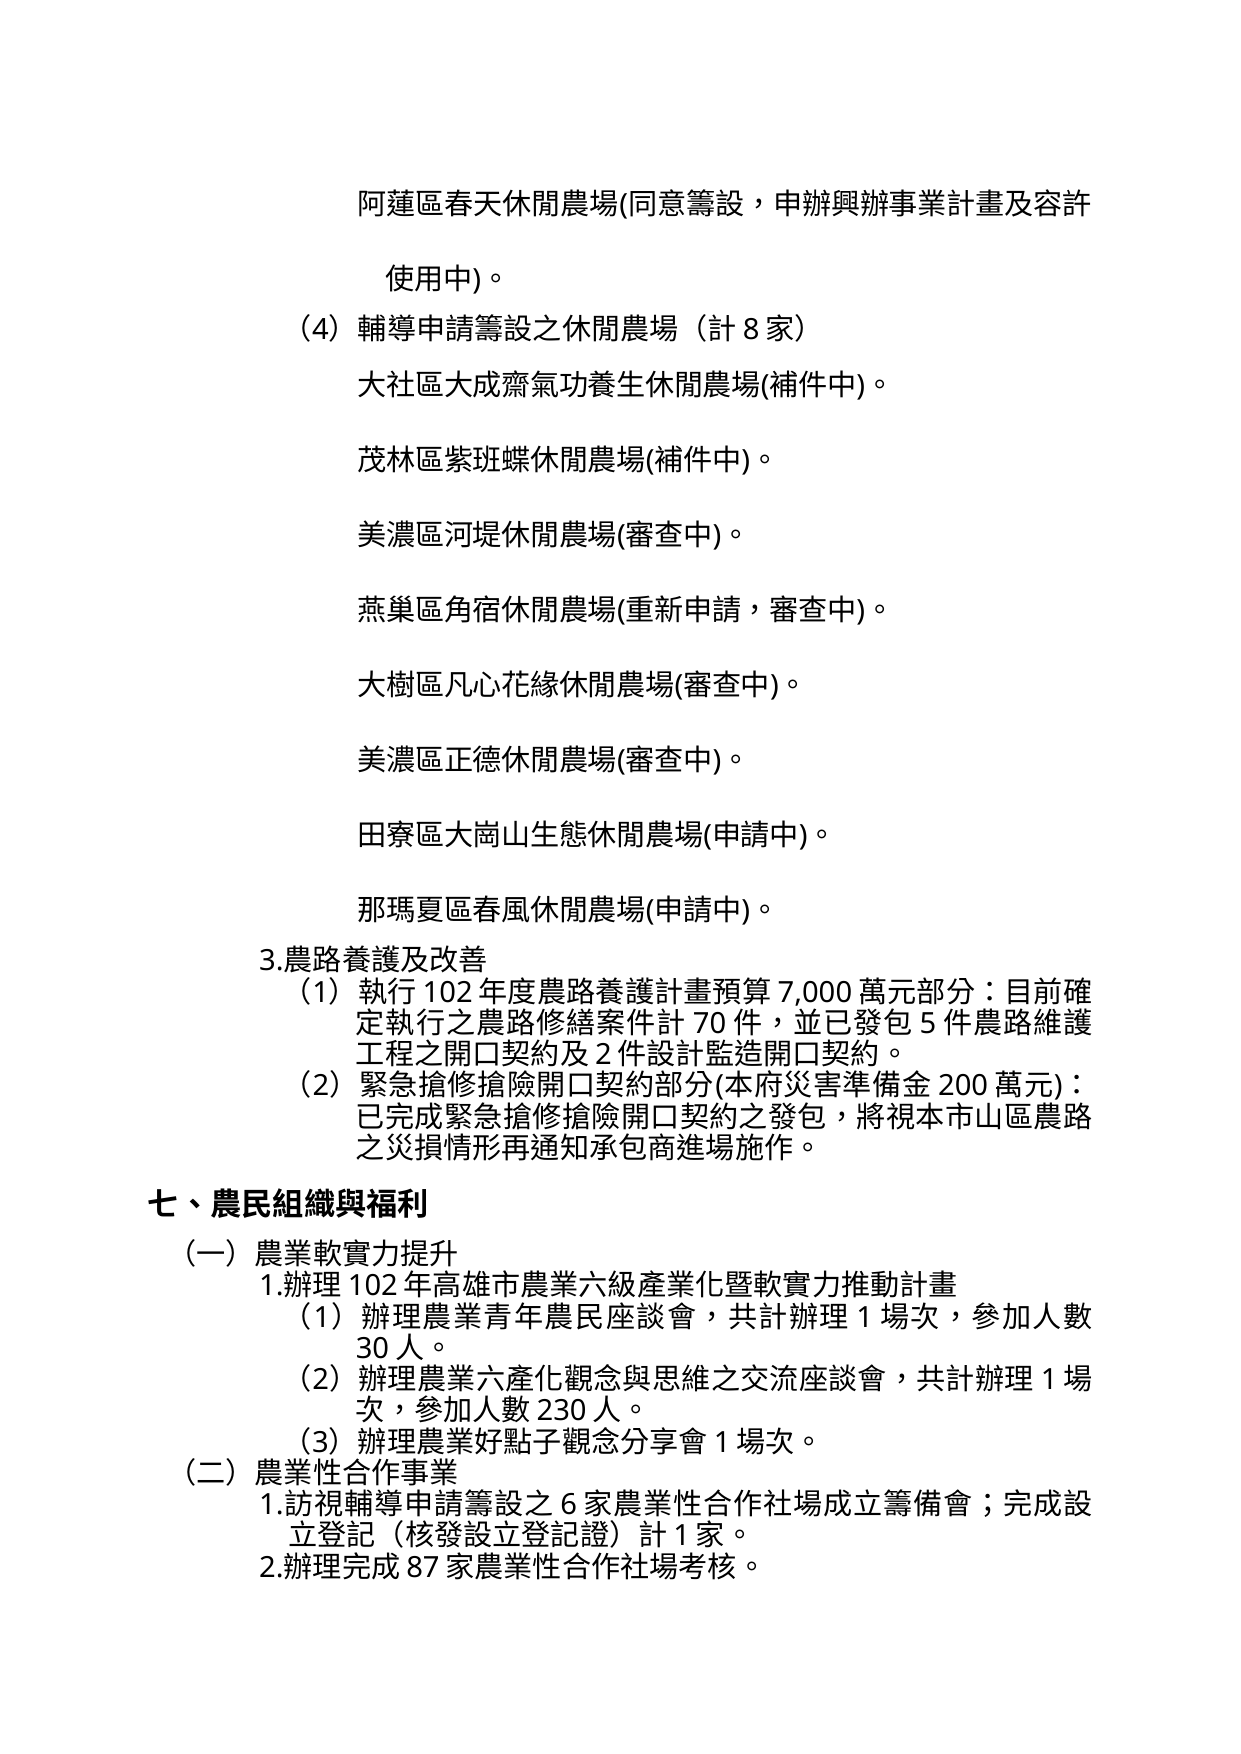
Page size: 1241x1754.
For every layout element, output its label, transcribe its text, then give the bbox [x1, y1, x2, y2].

text 2.辦理完成87家農業性合作社場考核。 [259, 1552, 1092, 1583]
text 大樹區凡心花緣休閒農場(審查中)。 [358, 646, 1092, 721]
text 1.訪視輔導申請籌設之6家農業性合作社場成立籌備會；完成設立登記（核發設立登記證）計1家。 [259, 1489, 1092, 1552]
text （4）輔導申請籌設之休閒農場（計8家） [283, 314, 1092, 346]
text （2）辦理農業六產化觀念與思維之交流座談會，共計辦理1場次，參加人數230人。 [283, 1364, 1092, 1427]
text 1.辦理102年高雄市農業六級產業化暨軟實力推動計畫 [259, 1271, 1092, 1302]
text 那瑪夏區春風休閒農場(申請中)。 [358, 871, 1092, 946]
text （一）農業軟實力提升 [148, 1239, 1092, 1271]
text （二）農業性合作事業 [148, 1458, 1092, 1489]
text 阿蓮區春天休閒農場(同意籌設，申辦興辦事業計畫及容許使用中)。 [358, 164, 1092, 314]
text （2）緊急搶修搶險開口契約部分(本府災害準備金200萬元)：已完成緊急搶修搶險開口契約之發包，將視本市山區農路之災損情形再通知承包商進場施作。 [283, 1071, 1092, 1164]
text 燕巢區角宿休閒農場(重新申請，審查中)。 [358, 571, 1092, 646]
text 大社區大成齋氣功養生休閒農場(補件中)。 [358, 346, 1092, 421]
text （3）辦理農業好點子觀念分享會1場次。 [283, 1427, 1092, 1458]
text （1）執行102年度農路養護計畫預算7,000萬元部分：目前確定執行之農路修繕案件計70件，並已發包5件農路維護工程之開口契約及2件設計監造開口契約。 [283, 977, 1092, 1071]
text 美濃區正德休閒農場(審查中)。 [358, 721, 1092, 796]
text 3.農路養護及改善 [259, 946, 1092, 977]
text （1）辦理農業青年農民座談會，共計辦理1場次，參加人數30人。 [283, 1302, 1092, 1364]
text 茂林區紫班蝶休閒農場(補件中)。 [358, 421, 1092, 496]
text 美濃區河堤休閒農場(審查中)。 [358, 496, 1092, 571]
text 田寮區大崗山生態休閒農場(申請中)。 [358, 796, 1092, 871]
text 七、農民組織與福利 [148, 1164, 1092, 1239]
